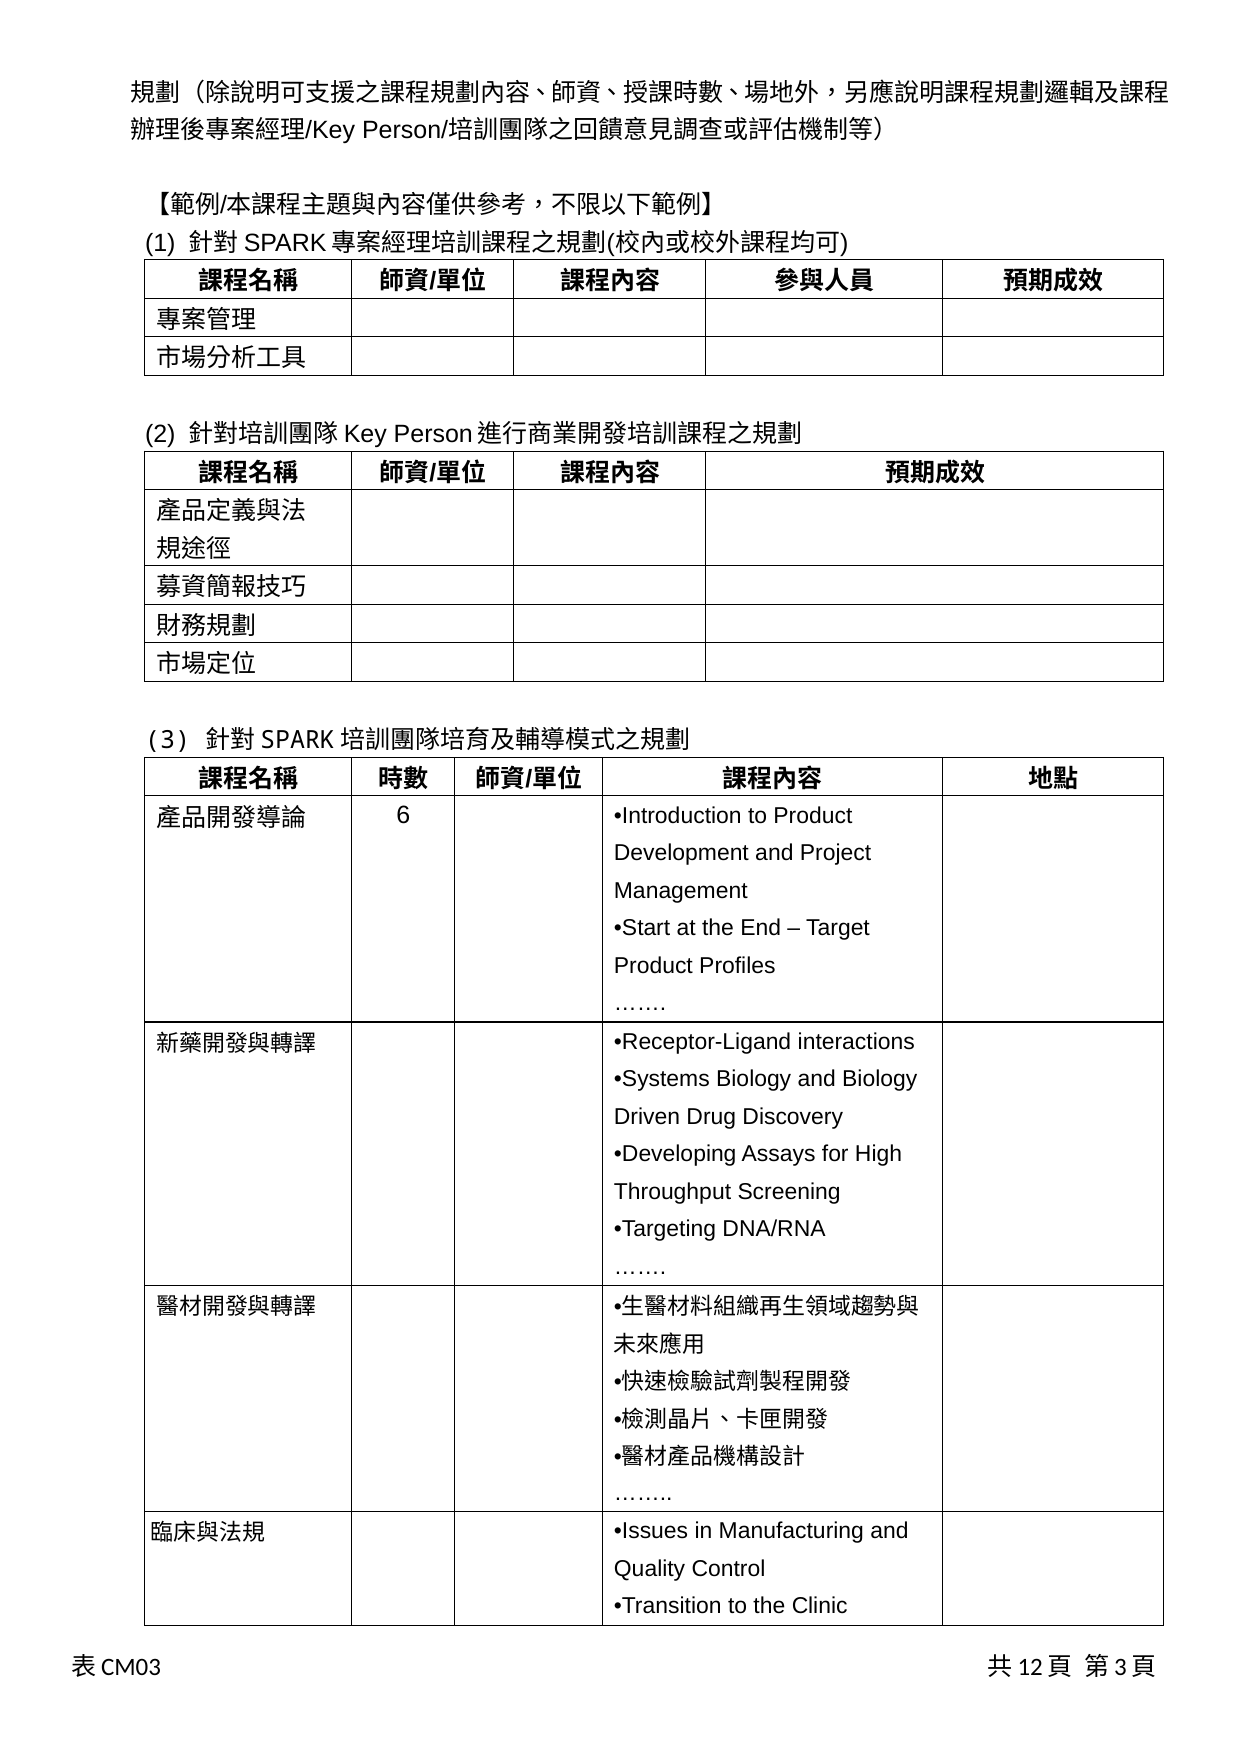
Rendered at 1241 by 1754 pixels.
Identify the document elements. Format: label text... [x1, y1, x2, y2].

table_cell [455, 1023, 602, 1285]
table_cell •Receptor-Ligand interactions •Systems Biology and Biology Driven Drug Discovery •Developing Assays for High Throughput Screening •Targeting DNA/RNA ……. [603, 1023, 942, 1285]
table_header 時數 [352, 758, 454, 795]
text 規劃（除說明可支援之課程規劃內容、師資、授課時數、場地外，另應說明課程規劃邏輯及課程辦理後專案經理/Key Person/培訓團隊之回饋意見調查或評估機制等） [71, 71, 1169, 146]
table_cell [352, 1512, 454, 1624]
table_cell [514, 566, 705, 604]
table_cell [943, 1023, 1163, 1285]
table_cell 6 [352, 796, 454, 1021]
table_cell [352, 566, 513, 604]
table_cell •Issues in Manufacturing and Quality Control •Transition to the Clinic [603, 1512, 942, 1624]
table_header 預期成效 [943, 260, 1163, 297]
table_cell [514, 605, 705, 642]
table_cell [943, 299, 1163, 336]
table_cell [514, 337, 705, 374]
table_cell [514, 299, 705, 336]
table_header 課程內容 [514, 260, 705, 297]
table_header 參與人員 [706, 260, 942, 297]
table_cell [514, 490, 705, 565]
table_cell 產品開發導論 [145, 796, 351, 1021]
table_cell [706, 490, 1163, 565]
table_cell 專案管理 [145, 299, 351, 336]
table_cell 產品定義與法規途徑 [145, 490, 351, 565]
table_cell 市場分析工具 [145, 337, 351, 374]
table_header 課程內容 [514, 452, 705, 489]
table_cell [706, 605, 1163, 642]
table_cell [352, 605, 513, 642]
table_header 師資/單位 [455, 758, 602, 795]
table_cell [455, 1286, 602, 1511]
text 【範例/本課程主題與內容僅供參考，不限以下範例】 [145, 184, 1169, 221]
table_cell 募資簡報技巧 [145, 566, 351, 604]
table_cell 財務規劃 [145, 605, 351, 642]
table_header 課程內容 [603, 758, 942, 795]
table_cell 醫材開發與轉譯 [145, 1286, 351, 1511]
table_cell [706, 299, 942, 336]
table_cell [352, 1286, 454, 1511]
table_cell [706, 566, 1163, 604]
table_cell 臨床與法規 [145, 1512, 351, 1624]
table_cell [706, 643, 1163, 681]
list 針對SPARK專案經理培訓課程之規劃(校內或校外課程均可) [145, 221, 1169, 259]
table_cell [514, 643, 705, 681]
table_header 師資/單位 [352, 452, 513, 489]
table_header 課程名稱 [145, 260, 351, 297]
table_cell [943, 337, 1163, 374]
table_cell [943, 1286, 1163, 1511]
table_cell [943, 796, 1163, 1021]
table_cell [352, 643, 513, 681]
table_cell [352, 299, 513, 336]
table_cell 市場定位 [145, 643, 351, 681]
table_cell [455, 796, 602, 1021]
table_cell [352, 337, 513, 374]
table_header 課程名稱 [145, 758, 351, 795]
table_cell [352, 1023, 454, 1285]
table_header 地點 [943, 758, 1163, 795]
list 針對培訓團隊Key Person進行商業開發培訓課程之規劃 [145, 413, 1169, 451]
table_cell [943, 1512, 1163, 1624]
table_header 師資/單位 [352, 260, 513, 297]
table_header 預期成效 [706, 452, 1163, 489]
table_cell •Introduction to Product Development and Project Management •Start at the End – Target Product Profiles ……. [603, 796, 942, 1021]
table_cell [455, 1512, 602, 1624]
table_header 課程名稱 [145, 452, 351, 489]
table_cell [706, 337, 942, 374]
table_cell [352, 490, 513, 565]
table_cell 新藥開發與轉譯 [145, 1023, 351, 1285]
table_cell •生醫材料組織再生領域趨勢與未來應用 •快速檢驗試劑製程開發 •檢測晶片、卡匣開發 •醫材產品機構設計 …….. [603, 1286, 942, 1511]
text (3) 針對SPARK培訓團隊培育及輔導模式之規劃 [145, 719, 1169, 757]
